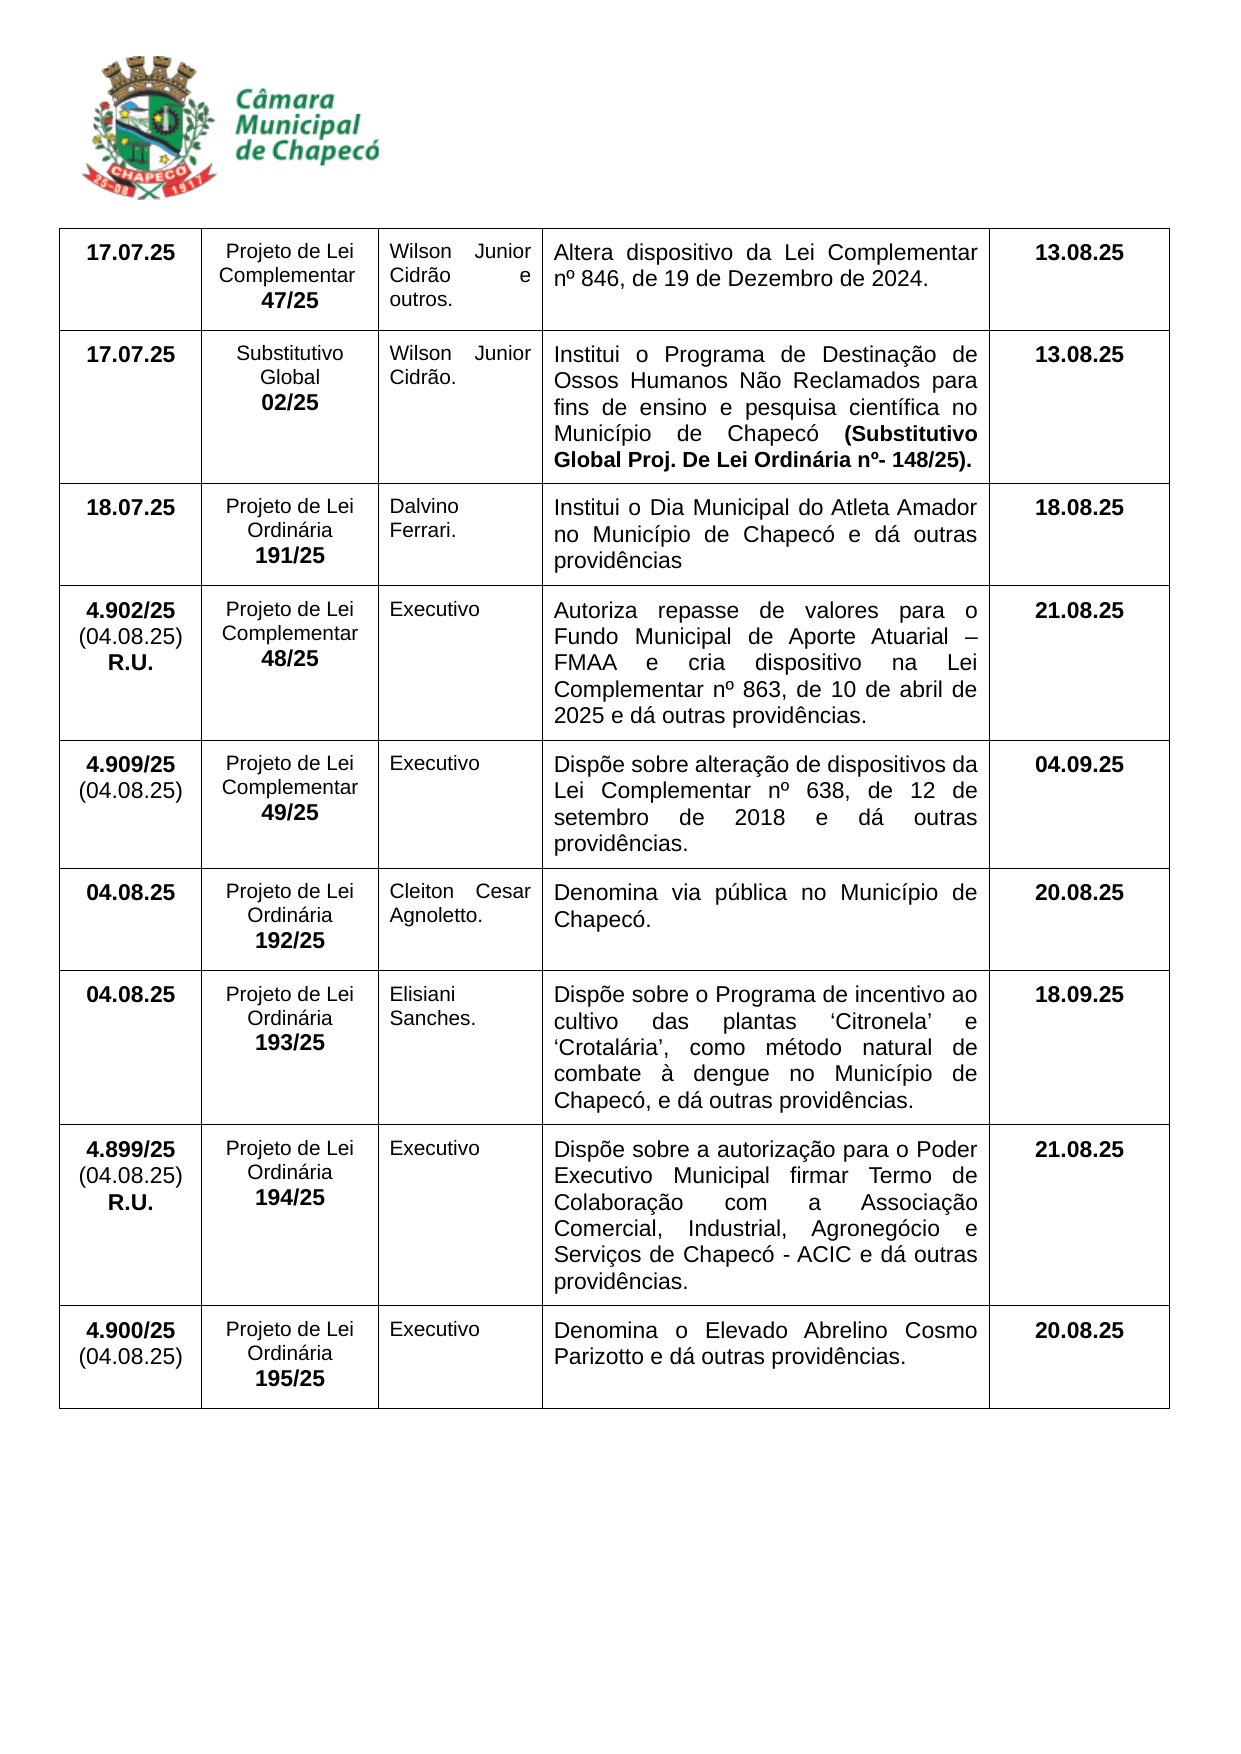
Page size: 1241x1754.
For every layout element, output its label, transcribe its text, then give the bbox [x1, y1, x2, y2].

table_cell Dispõe sobre a autorização para o Poder Executivo Municipal firmar Termo de Colaboração com a Associação Comercial, Industrial, Agronegócio e Serviços de Chapecó - ACIC e dá outras providências. [543, 1125, 989, 1305]
table_cell 13.08.25 [990, 331, 1169, 483]
table_cell 4.899/25 (04.08.25) R.U. [60, 1125, 201, 1305]
table_cell Substitutivo Global 02/25 [202, 331, 378, 483]
table_cell 04.08.25 [60, 971, 201, 1124]
table_cell 4.900/25 (04.08.25) [60, 1306, 201, 1407]
table_cell Institui o Programa de Destinação de Ossos Humanos Não Reclamados para fins de ensino e pesquisa científica no Município de Chapecó (Substitutivo Global Proj. De Lei Ordinária nº- 148/25). [543, 331, 989, 483]
table_cell Denomina via pública no Município de Chapecó. [543, 869, 989, 970]
table_cell 13.08.25 [990, 229, 1169, 329]
table_cell Projeto de Lei Complementar 49/25 [202, 741, 378, 868]
table_cell Projeto de Lei Ordinária 193/25 [202, 971, 378, 1124]
table_cell 4.909/25 (04.08.25) [60, 741, 201, 868]
table_cell Executivo [379, 586, 542, 739]
table_cell Wilson Junior Cidrão. [379, 331, 542, 483]
table_cell Projeto de Lei Ordinária 195/25 [202, 1306, 378, 1407]
table_cell Altera dispositivo da Lei Complementar nº 846, de 19 de Dezembro de 2024. [543, 229, 989, 329]
picture [81, 56, 379, 200]
table_cell 17.07.25 [60, 331, 201, 483]
table_cell Projeto de Lei Ordinária 194/25 [202, 1125, 378, 1305]
table_cell 18.09.25 [990, 971, 1169, 1124]
table_cell 21.08.25 [990, 586, 1169, 739]
table_cell Executivo [379, 1125, 542, 1305]
table_cell Dispõe sobre alteração de dispositivos da Lei Complementar nº 638, de 12 de setembro de 2018 e dá outras providências. [543, 741, 989, 868]
table_cell Projeto de Lei Complementar 47/25 [202, 229, 378, 329]
table_cell Denomina o Elevado Abrelino Cosmo Parizotto e dá outras providências. [543, 1306, 989, 1407]
table_cell 18.07.25 [60, 484, 201, 585]
table_cell Projeto de Lei Ordinária 192/25 [202, 869, 378, 970]
table_cell Projeto de Lei Ordinária 191/25 [202, 484, 378, 585]
table_cell 18.08.25 [990, 484, 1169, 585]
table_cell Wilson Junior Cidrão e outros. [379, 229, 542, 329]
table_cell Projeto de Lei Complementar 48/25 [202, 586, 378, 739]
table_cell 04.09.25 [990, 741, 1169, 868]
table_cell 21.08.25 [990, 1125, 1169, 1305]
table_cell Dalvino Ferrari. [379, 484, 542, 585]
table_cell Autoriza repasse de valores para o Fundo Municipal de Aporte Atuarial – FMAA e cria dispositivo na Lei Complementar nº 863, de 10 de abril de 2025 e dá outras providências. [543, 586, 989, 739]
table_cell Executivo [379, 741, 542, 868]
table_cell Elisiani Sanches. [379, 971, 542, 1124]
table_cell Cleiton Cesar Agnoletto. [379, 869, 542, 970]
table_cell Institui o Dia Municipal do Atleta Amador no Município de Chapecó e dá outras providências [543, 484, 989, 585]
table_cell 20.08.25 [990, 1306, 1169, 1407]
table_cell 17.07.25 [60, 229, 201, 329]
table_cell Executivo [379, 1306, 542, 1407]
table_cell 04.08.25 [60, 869, 201, 970]
table_cell 4.902/25 (04.08.25) R.U. [60, 586, 201, 739]
table_cell 20.08.25 [990, 869, 1169, 970]
table_cell Dispõe sobre o Programa de incentivo ao cultivo das plantas ‘Citronela’ e ‘Crotalária’, como método natural de combate à dengue no Município de Chapecó, e dá outras providências. [543, 971, 989, 1124]
